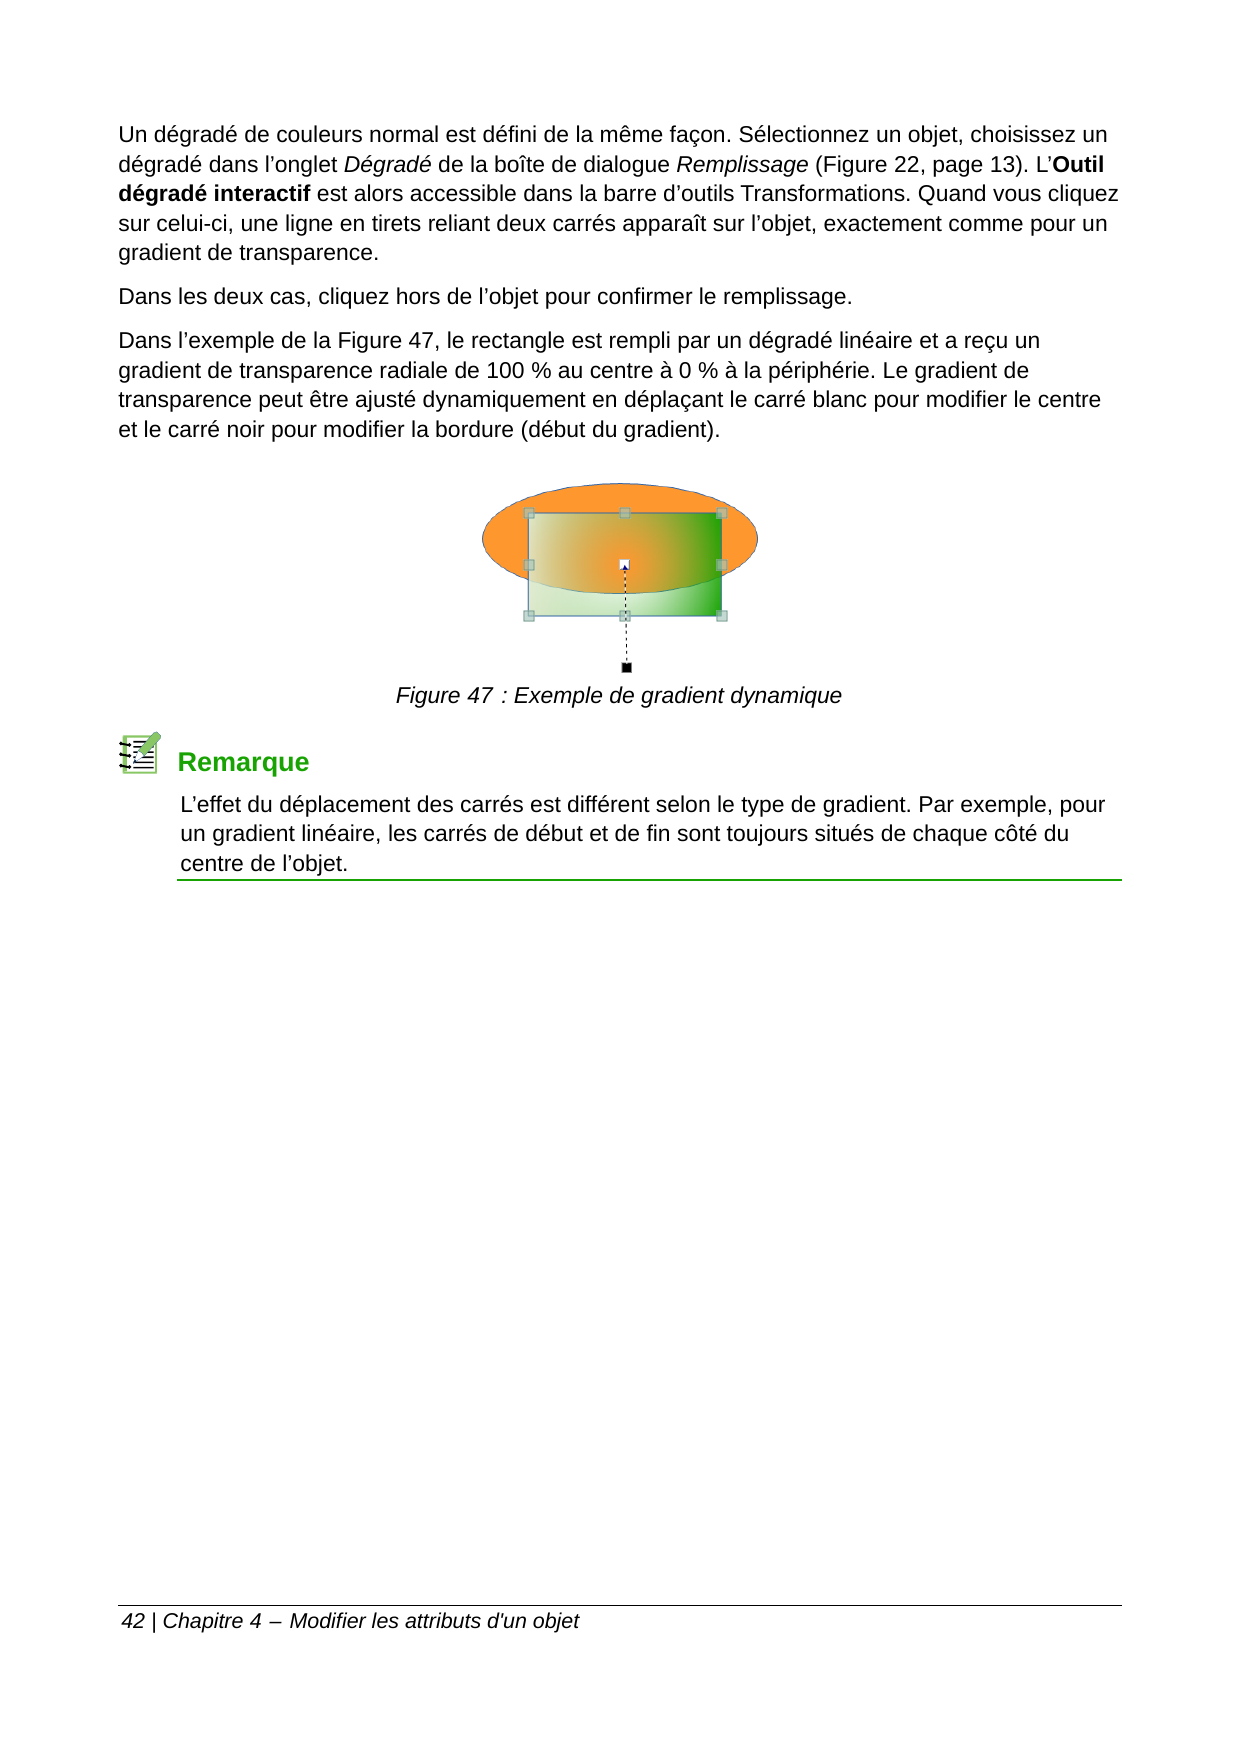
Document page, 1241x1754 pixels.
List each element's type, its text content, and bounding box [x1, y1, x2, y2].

list Remarque [118, 731, 1122, 777]
text Dans l’exemple de la Figure 47, le rectangle est rempli par un dégradé linéaire et a reçu un gradient de transparence radiale de 100 % au centre à 0 % à la périphérie. Le gradient de transparence peut être ajusté dynamiquement en déplaçant le carré blanc pour modifier le centre et le carré noir pour modifier la bordure (début du gradient). [118, 324, 1122, 442]
text L’effet du déplacement des carrés est différent selon le type de gradient. Par exemple, pour un gradient linéaire, les carrés de début et de fin sont toujours situés de chaque côté du centre de l’objet. [177, 784, 1122, 879]
text Dans les deux cas, cliquez hors de l’objet pour confirmer le remplissage. [118, 280, 1122, 309]
text Figure 47 : Exemple de gradient dynamique [118, 679, 1122, 708]
picture [475, 471, 765, 679]
text Un dégradé de couleurs normal est défini de la même façon. Sélectionnez un objet, choisissez un dégradé dans l’onglet Dégradé de la boîte de dialogue Remplissage (Figure 22, page 13). L’Outil dégradé interactif est alors accessible dans la barre d’outils Transformations. Quand vous cliquez sur celui-ci, une ligne en tirets reliant deux carrés apparaît sur l’objet, exactement comme pour un gradient de transparence. [118, 118, 1122, 266]
